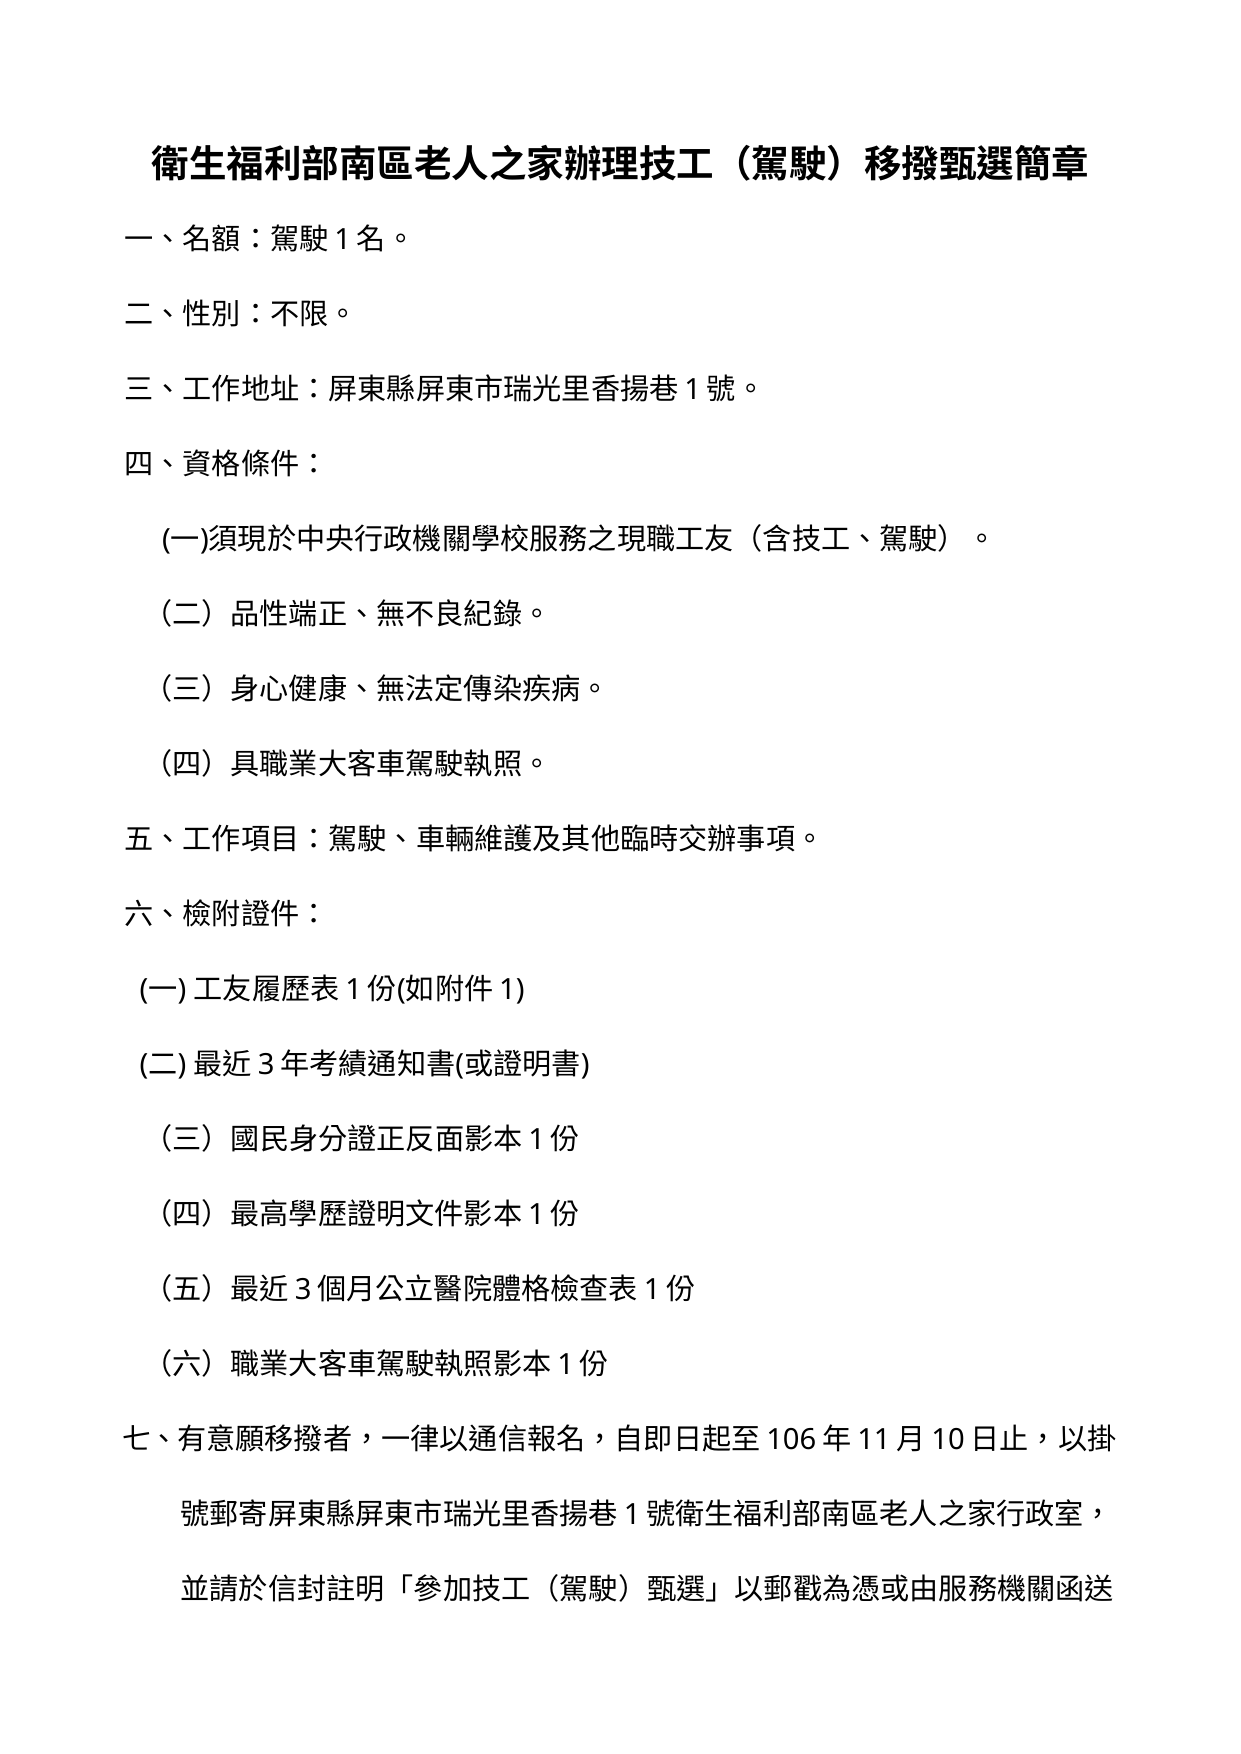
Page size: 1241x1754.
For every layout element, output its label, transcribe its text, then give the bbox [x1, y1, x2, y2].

text （六）職業大客車駕駛執照影本1份 [143, 1324, 1116, 1399]
text 一、名額：駕駛1名。 [124, 199, 1116, 274]
text （五）最近3個月公立醫院體格檢查表1份 [143, 1249, 1116, 1324]
text 七、有意願移撥者，一律以通信報名，自即日起至106年11月10日止，以掛號郵寄屏東縣屏東市瑞光里香揚巷1號衛生福利部南區老人之家行政室，並請於信封註明「參加技工（駕駛）甄選」以郵戳為憑或由服務機關函送 [122, 1399, 1116, 1624]
text 二、性別：不限。 [124, 274, 1116, 349]
text （三）身心健康、無法定傳染疾病。 [143, 649, 1116, 724]
text 三、工作地址：屏東縣屏東市瑞光里香揚巷1號。 [124, 349, 1116, 424]
text （四）具職業大客車駕駛執照。 [143, 724, 1116, 799]
text 六、檢附證件： [124, 874, 1116, 949]
text 四、資格條件： [124, 424, 1116, 499]
text (一)須現於中央行政機關學校服務之現職工友（含技工、駕駛）。 [162, 499, 1116, 574]
text 五、工作項目：駕駛、車輛維護及其他臨時交辦事項。 [124, 799, 1116, 874]
text 衛生福利部南區老人之家辦理技工（駕駛）移撥甄選簡章 [124, 124, 1116, 199]
text (二) 最近3年考績通知書(或證明書) [124, 1024, 1116, 1099]
text （三）國民身分證正反面影本1份 [143, 1099, 1116, 1174]
text (一) 工友履歷表1份(如附件1) [124, 949, 1116, 1024]
text （四）最高學歷證明文件影本1份 [143, 1174, 1116, 1249]
text （二）品性端正、無不良紀錄。 [143, 574, 1116, 649]
